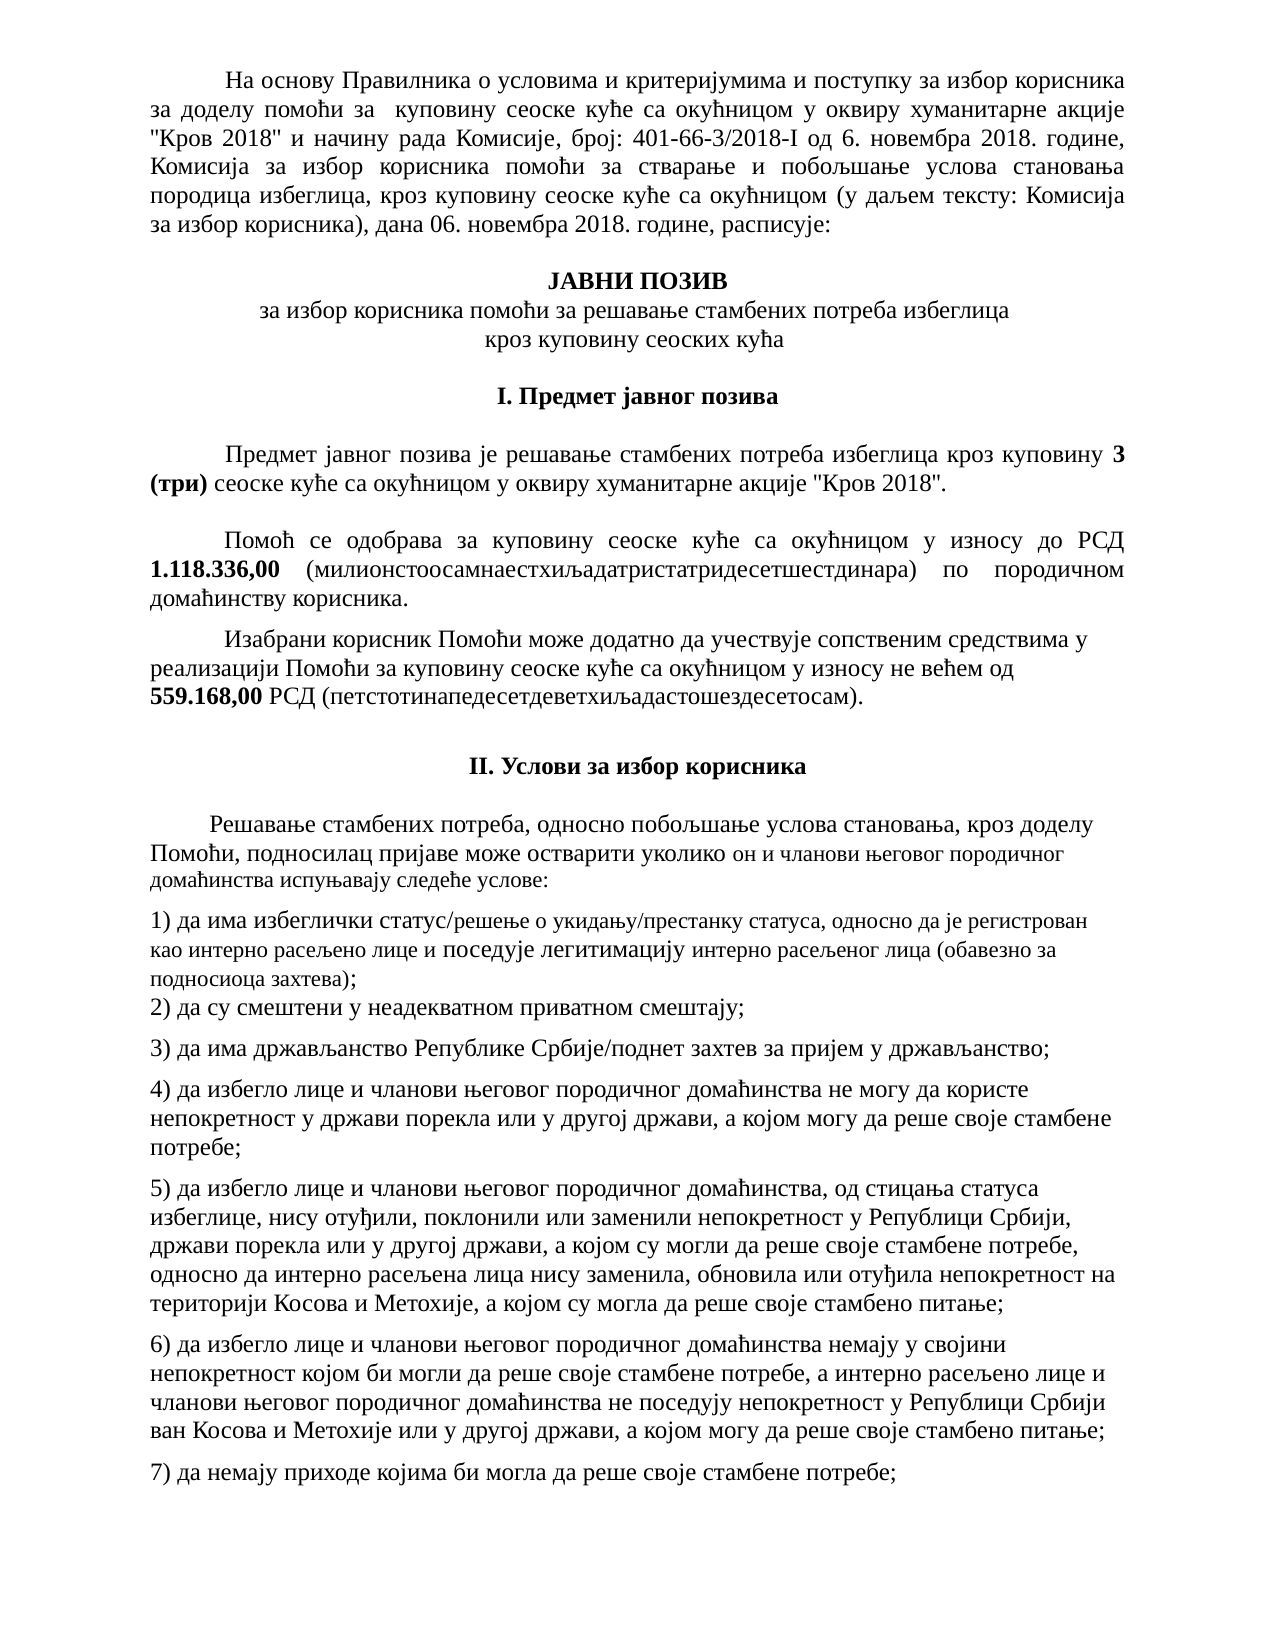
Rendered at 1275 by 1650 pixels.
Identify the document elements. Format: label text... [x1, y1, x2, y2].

text I. Предмет јавног позива [150, 381, 1125, 410]
text Решавање стамбених потреба, односно побољшање услова становања, кроз доделу Помоћи, подносилац пријаве може остварити уколико он и чланови његовог породичног домаћинства испуњавају следеће услове: [150, 809, 1125, 893]
text 6) да избегло лице и чланови његовог породичног домаћинства немају у својини непокретност којом би могли да реше своје стамбене потребе, а интерно расељено лице и чланови његовог породичног домаћинства не поседују непокретност у Републици Србији ван Косова и Метохије или у другој држави, а којом могу да реше своје стамбено питање; [150, 1329, 1125, 1444]
text кроз куповину сеоских кућа [150, 324, 1125, 353]
text Помоћ се одобрава за куповину сеоске куће са окућницом у износу до РСД 1.118.336,00 (милионстоосамнаестхиљадатристатридесетшестдинара) по породичном домаћинству корисника. [150, 525, 1125, 611]
text 7) да немају приходе којима би могла да реше своје стамбене потребе; [150, 1457, 1125, 1485]
text 2) да су смештени у неадекватном приватном смештају; [150, 992, 1125, 1020]
text Предмет јавног позива је решавање стамбених потреба избеглица кроз куповину 3 (три) сеоске куће са окућницом у оквиру хуманитарне акције ''Кров 2018''. [150, 439, 1125, 496]
text 3) да има држављанство Републике Србије/поднет захтев за пријем у држављанство; [150, 1033, 1125, 1062]
text ЈАВНИ ПОЗИВ [150, 266, 1125, 295]
text Изабрани корисник Помоћи може додатно да учествује сопственим средствима у реализацији Помоћи за куповину сеоске куће са окућницом у износу не већем од 559.168,00 РСД (петстотинапедесетдеветхиљадастошездесетосам). [150, 624, 1125, 710]
text 1) да има избеглички статус/решење о укидању/престанку статуса, односно да је регистрован као интерно расељено лице и поседује легитимацију интерно расељеног лица (обавезно за подносиоца захтева); [150, 905, 1125, 992]
text 4) да избегло лице и чланови његовог породичног домаћинства не могу да користе непокретност у држави порекла или у другој држави, а којом могу да реше своје стамбенe пoтребе; [150, 1074, 1125, 1160]
text II. Услови за избор корисника [150, 751, 1125, 780]
text за избор корисника помоћи за решавање стамбених потреба избеглица [150, 295, 1125, 324]
text На основу Правилника о условима и критеријумима и поступку за избор корисника за доделу помоћи за куповину сеоске куће са окућницом у оквиру хуманитарне акције ''Кров 2018'' и начину рада Комисије, број: 401-66-3/2018-I од 6. новембра 2018. године, Комисија за избор корисника помоћи за стварање и побољшање услова становања породица избеглица, кроз куповину сеоске куће са окућницом (у даљем тексту: Комисија за избор корисника), дана 06. новембра 2018. године, расписује: [150, 65, 1125, 238]
text 5) да избегло лице и чланови његовог породичног домаћинства, од стицања статуса избеглице, нису отуђили, поклонили или заменили непокретност у Републици Србији, држави порекла или у другој држави, а којом су могли да реше своје стамбене потребе, односно да интерно расељена лица нису заменила, обновила или отуђила непокретност на територији Косова и Метохије, а којом су могла да реше своје стамбено питање; [150, 1173, 1125, 1317]
